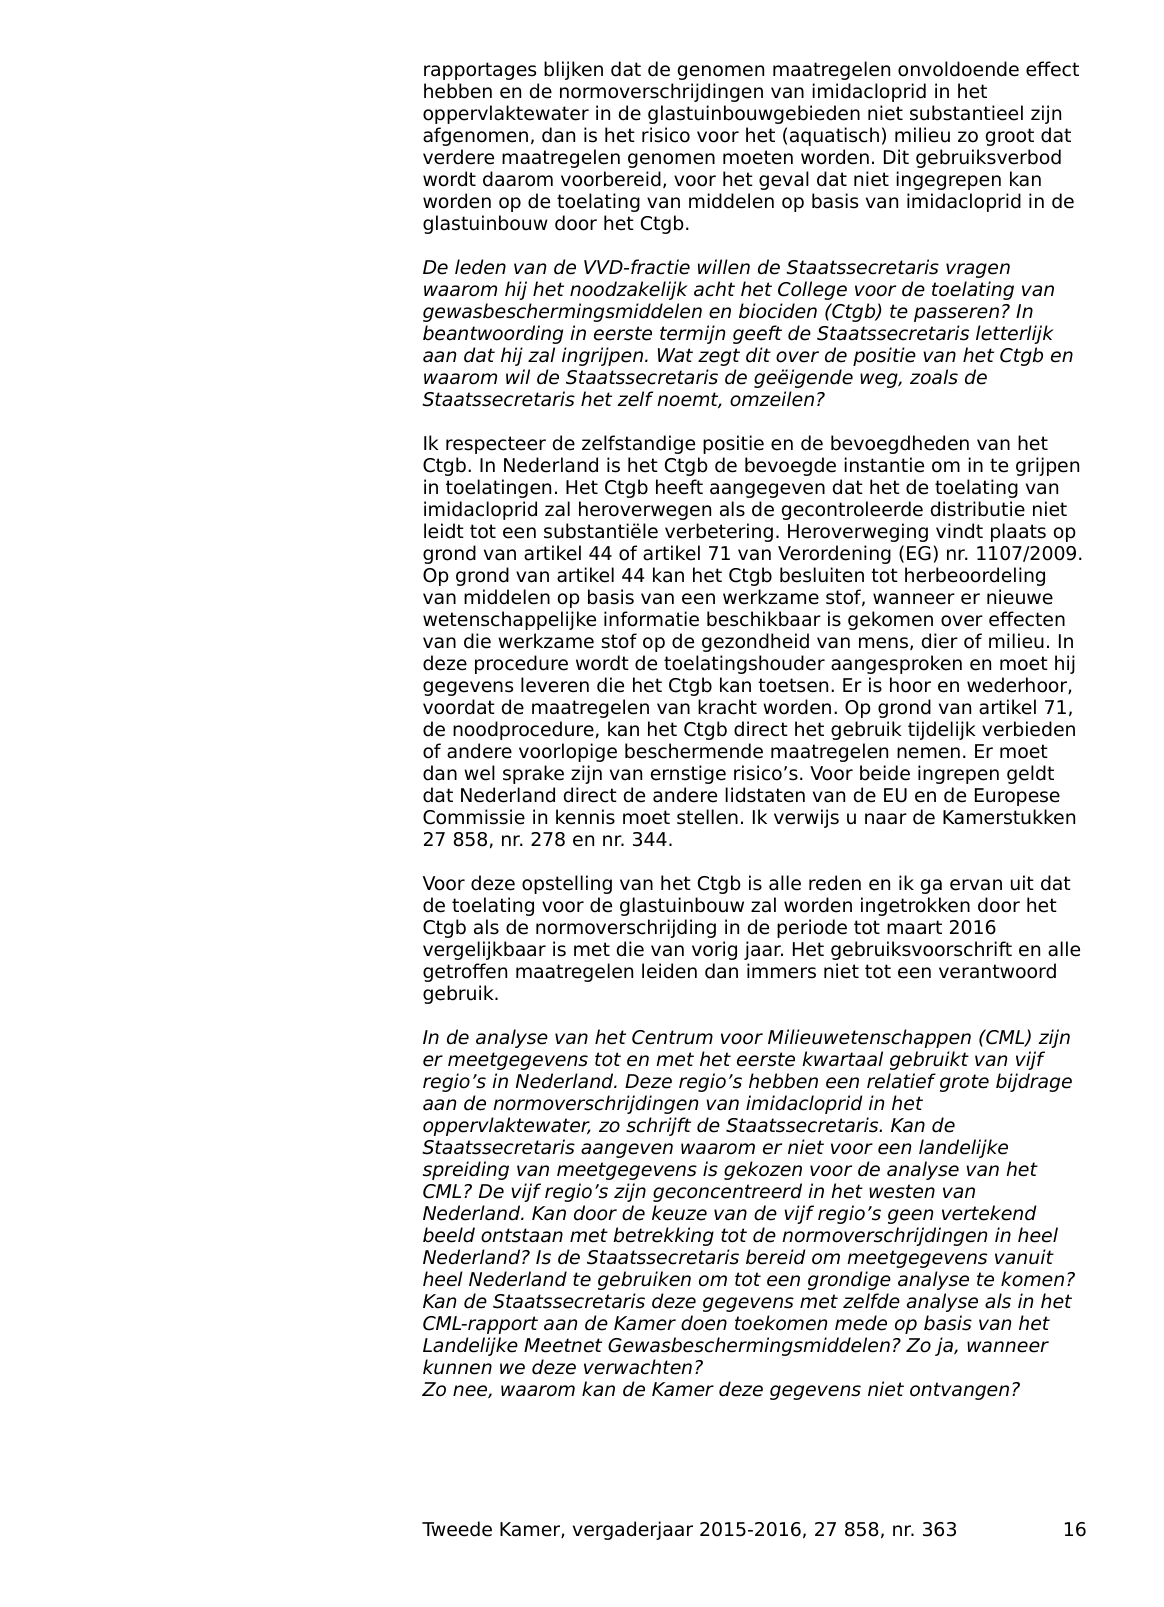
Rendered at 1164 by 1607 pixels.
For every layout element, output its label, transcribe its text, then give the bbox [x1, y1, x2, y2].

text rapportages blijken dat de genomen maatregelen onvoldoende effect hebben en de normoverschrijdingen van imidacloprid in het oppervlaktewater in de glastuinbouwgebieden niet substantieel zijn afgenomen, dan is het risico voor het (aquatisch) milieu zo groot dat verdere maatregelen genomen moeten worden. Dit gebruiksverbod wordt daarom voorbereid, voor het geval dat niet ingegrepen kan worden op de toelating van middelen op basis van imidacloprid in de glastuinbouw door het Ctgb. [422, 59, 1087, 235]
text Ik respecteer de zelfstandige positie en de bevoegdheden van het Ctgb. In Nederland is het Ctgb de bevoegde instantie om in te grijpen in toelatingen. Het Ctgb heeft aangegeven dat het de toelating van imidacloprid zal heroverwegen als de gecontroleerde distributie niet leidt tot een substantiële verbetering. Heroverweging vindt plaats op grond van artikel 44 of artikel 71 van Verordening (EG) nr. 1107/2009. Op grond van artikel 44 kan het Ctgb besluiten tot herbeoordeling van middelen op basis van een werkzame stof, wanneer er nieuwe wetenschappelijke informatie beschikbaar is gekomen over effecten van die werkzame stof op de gezondheid van mens, dier of milieu. In deze procedure wordt de toelatingshouder aangesproken en moet hij gegevens leveren die het Ctgb kan toetsen. Er is hoor en wederhoor, voordat de maatregelen van kracht worden. Op grond van artikel 71, de noodprocedure, kan het Ctgb direct het gebruik tijdelijk verbieden of andere voorlopige beschermende maatregelen nemen. Er moet dan wel sprake zijn van ernstige risico’s. Voor beide ingrepen geldt dat Nederland direct de andere lidstaten van de EU en de Europese Commissie in kennis moet stellen. Ik verwijs u naar de Kamerstukken 27 858, nr. 278 en nr. 344. [422, 433, 1087, 851]
text Voor deze opstelling van het Ctgb is alle reden en ik ga ervan uit dat de toelating voor de glastuinbouw zal worden ingetrokken door het Ctgb als de normoverschrijding in de periode tot maart 2016 vergelijkbaar is met die van vorig jaar. Het gebruiksvoorschrift en alle getroffen maatregelen leiden dan immers niet tot een verantwoord gebruik. [422, 873, 1087, 1005]
text In de analyse van het Centrum voor Milieuwetenschappen (CML) zijn er meetgegevens tot en met het eerste kwartaal gebruikt van vijf regio’s in Nederland. Deze regio’s hebben een relatief grote bijdrage aan de normoverschrijdingen van imidacloprid in het oppervlaktewater, zo schrijft de Staatssecretaris. Kan de Staatssecretaris aangeven waarom er niet voor een landelijke spreiding van meetgegevens is gekozen voor de analyse van het CML? De vijf regio’s zijn geconcentreerd in het westen van Nederland. Kan door de keuze van de vijf regio’s geen vertekend beeld ontstaan met betrekking tot de normoverschrijdingen in heel Nederland? Is de Staatssecretaris bereid om meetgegevens vanuit heel Nederland te gebruiken om tot een grondige analyse te komen? Kan de Staatssecretaris deze gegevens met zelfde analyse als in het CML-rapport aan de Kamer doen toekomen mede op basis van het Landelijke Meetnet Gewasbeschermingsmiddelen? Zo ja, wanneer kunnen we deze verwachten? [422, 1027, 1087, 1379]
text De leden van de VVD-fractie willen de Staatssecretaris vragen waarom hij het noodzakelijk acht het College voor de toelating van gewasbeschermingsmiddelen en biociden (Ctgb) te passeren? In beantwoording in eerste termijn geeft de Staatssecretaris letterlijk aan dat hij zal ingrijpen. Wat zegt dit over de positie van het Ctgb en waarom wil de Staatssecretaris de geëigende weg, zoals de Staatssecretaris het zelf noemt, omzeilen? [422, 257, 1087, 411]
text Zo nee, waarom kan de Kamer deze gegevens niet ontvangen? [422, 1379, 1087, 1401]
